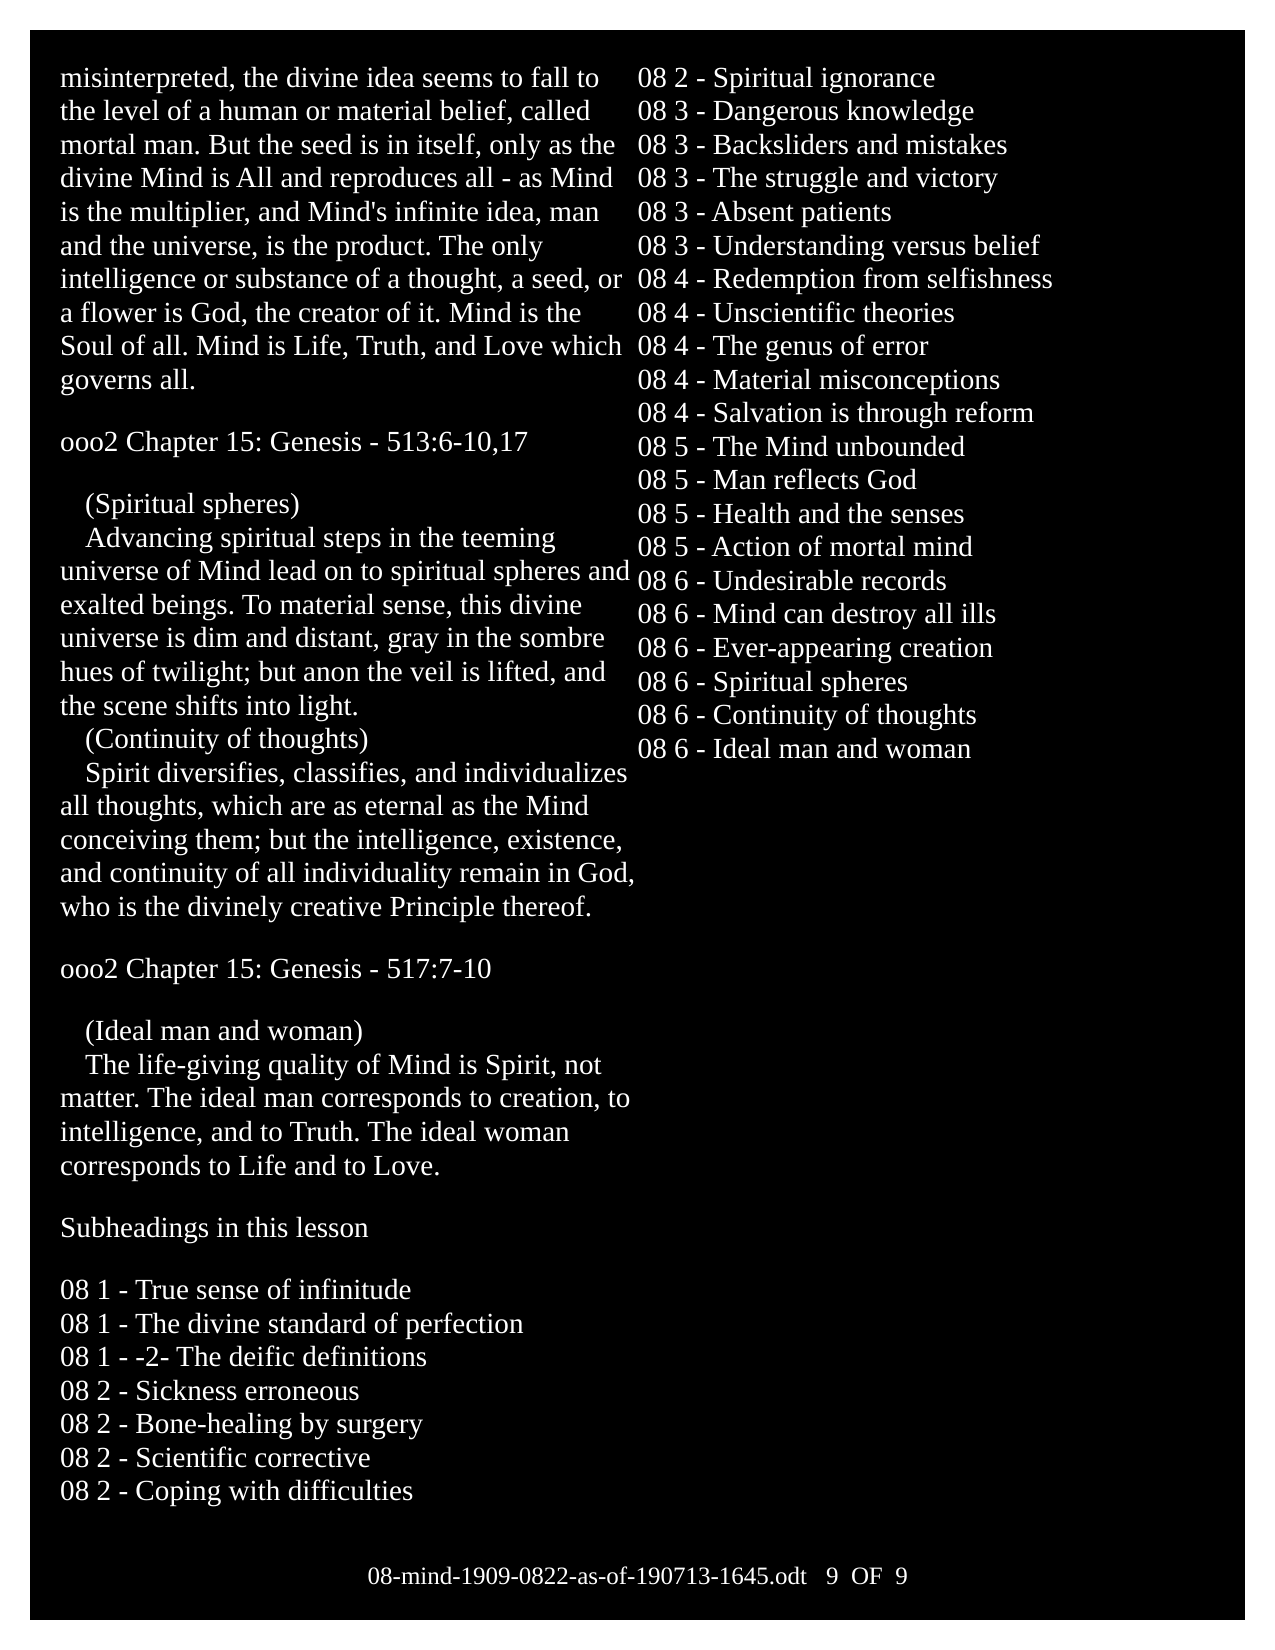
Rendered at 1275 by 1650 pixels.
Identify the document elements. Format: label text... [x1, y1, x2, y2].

text Psalm 66:8,9 8 O bless our God, ye people, and make the voice of his praise to be heard: 9 Which holdeth our soul in life, and suffereth not our feet to be moved. Psalm 67:4 4 O let the nations be glad and sing for joy: for thou shalt judge the people righteously, and govern the nations upon earth. *** Isaiah 58:9-11 9 Then shalt thou call, and the Lord shall answer; thou shalt cry, and he shall say, Here I am. If thou take away from the midst of thee the yoke, the putting forth of the finger, and speaking vanity; 10 And if thou draw out thy soul to the hungry, and satisfy the afflicted soul; then shall thy light rise in obscurity, and thy darkness be as the noonday: 11 And the Lord shall guide thee continually, and satisfy thy soul in drought, and make fat thy bones: and thou shalt be like a watered garden, and like a spring of water, whose waters fail not. *** Revelation 21:3,4 3 And I heard a great voice out of heaven saying, Behold, the tabernacle of God is with men, and he will dwell with them, and they shall be his people, and God himself shall be with them, and be their God. 4 And God shall wipe away all tears from their eyes; and there shall be no more death, neither sorrow, nor crying, neither shall there be any more pain: for the former things are passed away. o1oo Chapter 8: Footsteps of Truth - 246:23 (Undesirable records) Man, governed by immortal Mind, is always beautiful and grand. Each succeeding year unfolds wisdom, beauty, and holiness. oo1o Chapter 12: Christian Science Practice - 374:15 (Mind can destroy all ills) Through immortal Mind, or Truth, we can destroy all ills which proceed from mortal mind. ooo2 Chapter 15: Genesis - 507:24 (Ever-appearing creation) Infinite Mind creates and governs all, from the mental molecule to infinity. This divine Principle of all expresses Science and art throughout His creation, and the immortality of man and the universe. Creation is ever appearing, and must ever continue to appear from the nature of its inexhaustible source. Mortal sense inverts this appearing and calls ideas material. Thus misinterpreted, the divine idea seems to fall to the level of a human or material belief, called mortal man. But the seed is in itself, only as the divine Mind is All and reproduces all - as Mind is the multiplier, and Mind's infinite idea, man and the universe, is the product. The only intelligence or substance of a thought, a seed, or a flower is God, the creator of it. Mind is the Soul of all. Mind is Life, Truth, and Love which governs all. ooo2 Chapter 15: Genesis - 513:6-10,17 (Spiritual spheres) Advancing spiritual steps in the teeming universe of Mind lead on to spiritual spheres and exalted beings. To material sense, this divine universe is dim and distant, gray in the sombre hues of twilight; but anon the veil is lifted, and the scene shifts into light. (Continuity of thoughts) Spirit diversifies, classifies, and individualizes all thoughts, which are as eternal as the Mind conceiving them; but the intelligence, existence, and continuity of all individuality remain in God, who is the divinely creative Principle thereof. ooo2 Chapter 15: Genesis - 517:7-10 (Ideal man and woman) The life-giving quality of Mind is Spirit, not matter. The ideal man corresponds to creation, to intelligence, and to Truth. The ideal woman corresponds to Life and to Love. Subheadings in this lesson 08 1 - True sense of infinitude 08 1 - The divine standard of perfection 08 1 - -2- The deific definitions 08 2 - Sickness erroneous 08 2 - Bone-healing by surgery 08 2 - Scientific corrective 08 2 - Coping with difficulties 08 2 - Spiritual ignorance 08 3 - Dangerous knowledge 08 3 - Backsliders and mistakes 08 3 - The struggle and victory 08 3 - Absent patients 08 3 - Understanding versus belief 08 4 - Redemption from selfishness 08 4 - Unscientific theories 08 4 - The genus of error 08 4 - Material misconceptions 08 4 - Salvation is through reform 08 5 - The Mind unbounded 08 5 - Man reflects God 08 5 - Health and the senses 08 5 - Action of mortal mind 08 6 - Undesirable records 08 6 - Mind can destroy all ills 08 6 - Ever-appearing creation 08 6 - Spiritual spheres 08 6 - Continuity of thoughts 08 6 - Ideal man and woman [60, 60, 1215, 1507]
